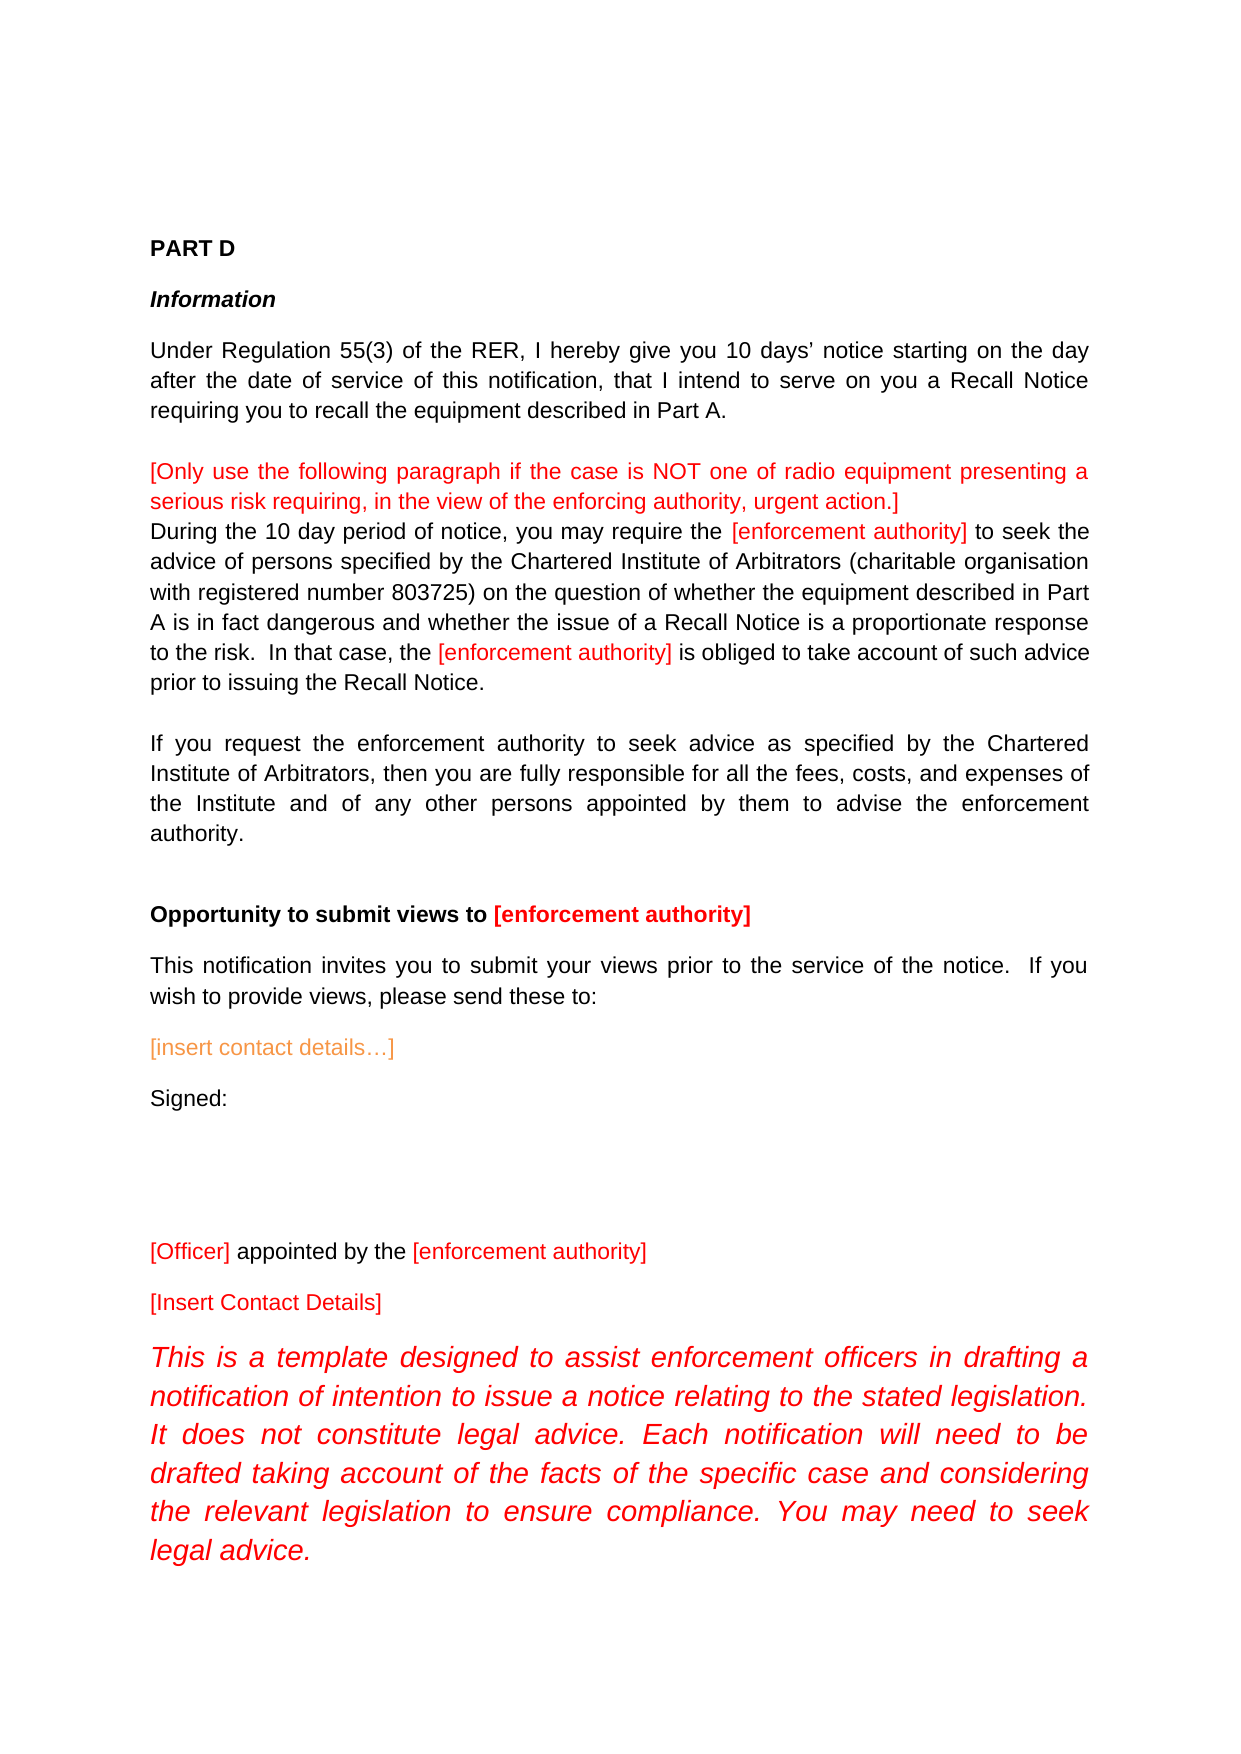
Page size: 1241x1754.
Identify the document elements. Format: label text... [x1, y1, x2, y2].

subtitle Information [150, 286, 1090, 312]
subtitle PART D [150, 235, 1090, 261]
text This is a template designed to assist enforcement officers in drafting a notification of intention to issue a notice relating to the stated legislation. It does not constitute legal advice. Each notification will need to be drafted taking account of the facts of the specific case and considering the relevant legislation to ensure compliance. You may need to seek legal advice. [150, 1340, 1090, 1566]
subtitle This notification invites you to submit your views prior to the service of the notice. If you wish to provide views, please send these to: [150, 952, 1090, 1009]
text [Officer] appointed by the [enforcement authority] [150, 1238, 1090, 1264]
subtitle Under Regulation 55(3) of the RER, I hereby give you 10 days’ notice starting on the day after the date of service of this notification, that I intend to serve on you a Recall Notice requiring you to recall the equipment described in Part A. [150, 337, 1090, 424]
subtitle During the 10 day period of notice, you may require the [enforcement authority] to seek the advice of persons specified by the Chartered Institute of Arbitrators (charitable organisation with registered number 803725) on the question of whether the equipment described in Part A is in fact dangerous and whether the issue of a Recall Notice is a proportionate response to the risk. In that case, the [enforcement authority] is obliged to take account of such advice prior to issuing the Recall Notice. [150, 518, 1090, 696]
subtitle [Only use the following paragraph if the case is NOT one of radio equipment presenting a serious risk requiring, in the view of the enforcing authority, urgent action.] [150, 458, 1090, 514]
text [Insert Contact Details] [150, 1289, 1090, 1315]
text Signed: [150, 1085, 1090, 1111]
subtitle Opportunity to submit views to [enforcement authority] [150, 901, 1090, 928]
subtitle [insert contact details…] [150, 1034, 1090, 1060]
subtitle If you request the enforcement authority to seek advice as specified by the Chartered Institute of Arbitrators, then you are fully responsible for all the fees, costs, and expenses of the Institute and of any other persons appointed by them to advise the enforcement authority. [150, 729, 1090, 847]
